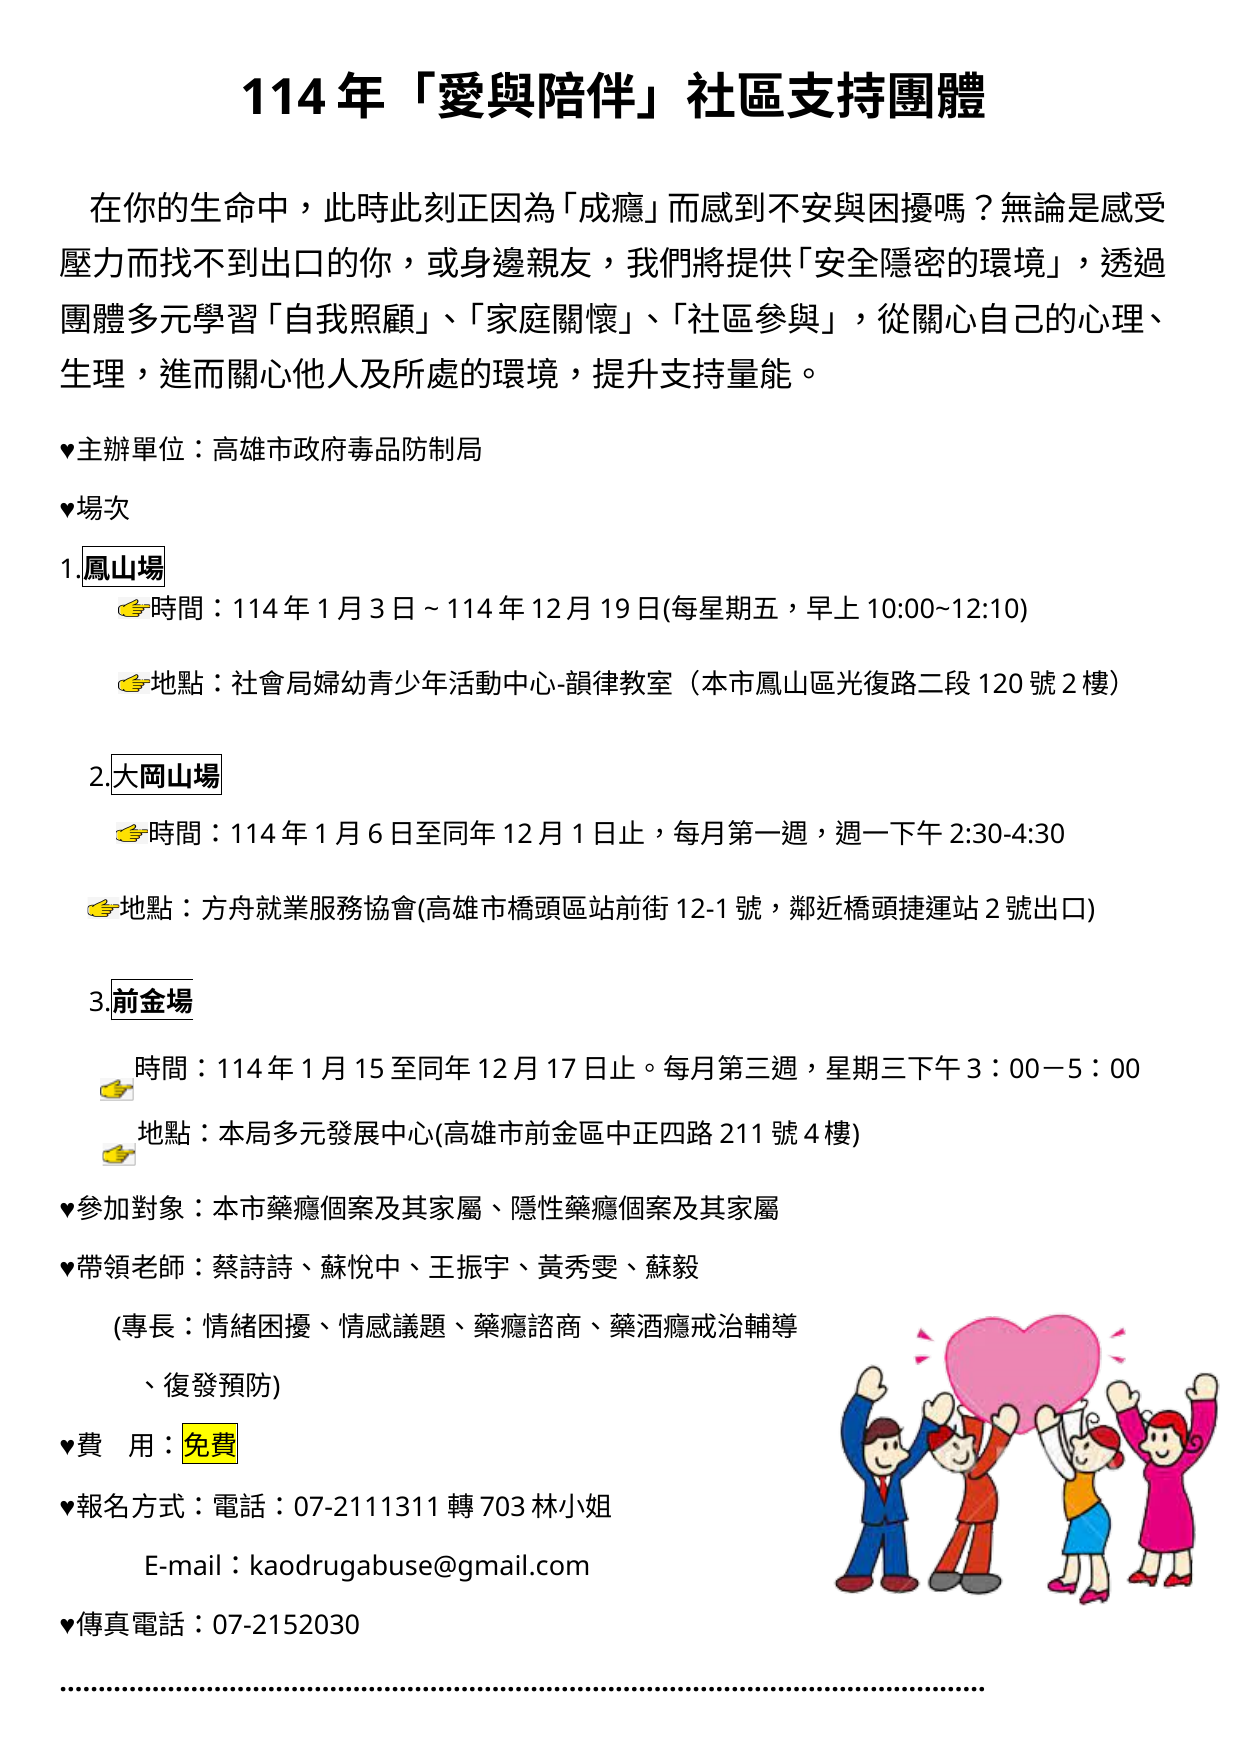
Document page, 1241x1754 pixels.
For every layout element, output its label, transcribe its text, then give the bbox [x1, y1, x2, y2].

text ♥參加對象：本市藥癮個案及其家屬、隱性藥癮個案及其家屬 [59, 1187, 1167, 1226]
picture [820, 1310, 1234, 1607]
picture [118, 597, 151, 619]
text ♥費 用：免費 [59, 1423, 182, 1464]
text ♥主辦單位：高雄市政府毒品防制局 [59, 428, 1167, 467]
text ♥場次 [59, 487, 1167, 526]
picture [102, 1143, 137, 1167]
text ………………………………………………………………………………………………………… [59, 1662, 1167, 1699]
text 1.鳳山場 [59, 546, 82, 587]
text ♥費 用：免費 [238, 1423, 820, 1464]
text 時間：114年1月3日 ~ 114年12月19日(每星期五，早上10:00~12:10) [86, 587, 1167, 662]
picture [118, 672, 151, 694]
text 地點：社會局婦幼青少年活動中心-韻律教室（本市鳳山區光復路二段120號2樓） [86, 662, 1167, 737]
text 1.鳳山場 [83, 547, 164, 586]
picture [100, 1078, 135, 1102]
text 1.鳳山場 [165, 546, 1167, 587]
text ♥報名方式：電話：07-2111311轉703林小姐 [59, 1485, 820, 1524]
text E-mail：kaodrugabuse@gmail.com [59, 1544, 820, 1583]
picture [87, 897, 120, 919]
text ♥費 用：免費 [183, 1424, 237, 1463]
text 3.前金場 時間：114年1月15至同年12月17日止。每月第三週，星期三下午3：00－5：00 [86, 962, 1167, 1112]
text 在你的生命中，此時此刻正因為「成癮」而感到不安與困擾嗎？無論是感受壓力而找不到出口的你，或身邊親友，我們將提供「安全隱密的環境」，透過團體多元學習「自我照顧」、「家庭關懷」、「社區參與」，從關心自己的心理、生理，進而關心他人及所處的環境，提升支持量能。 [59, 181, 1167, 396]
text (專長：情緒困擾、情感議題、藥癮諮商、藥酒癮戒治輔導 、復發預防) [59, 1305, 1167, 1403]
text 2.大岡山場 [86, 737, 1167, 812]
picture [116, 822, 148, 844]
text 時間：114年1月6日至同年12月1日止，每月第一週，週一下午2:30-4:30 [86, 812, 1167, 887]
text 114年「愛與陪伴」社區支持團體 [59, 55, 1167, 130]
text 地點：本局多元發展中心(高雄市前金區中正四路211號4樓) [86, 1112, 1167, 1187]
text ♥傳真電話：07-2152030 [59, 1603, 1167, 1642]
text ♥帶領老師：蔡詩詩、蘇悅中、王振宇、黃秀雯、蘇毅 [59, 1246, 1167, 1285]
text 地點：方舟就業服務協會(高雄市橋頭區站前街12-1號，鄰近橋頭捷運站2號出口) [59, 887, 1167, 962]
